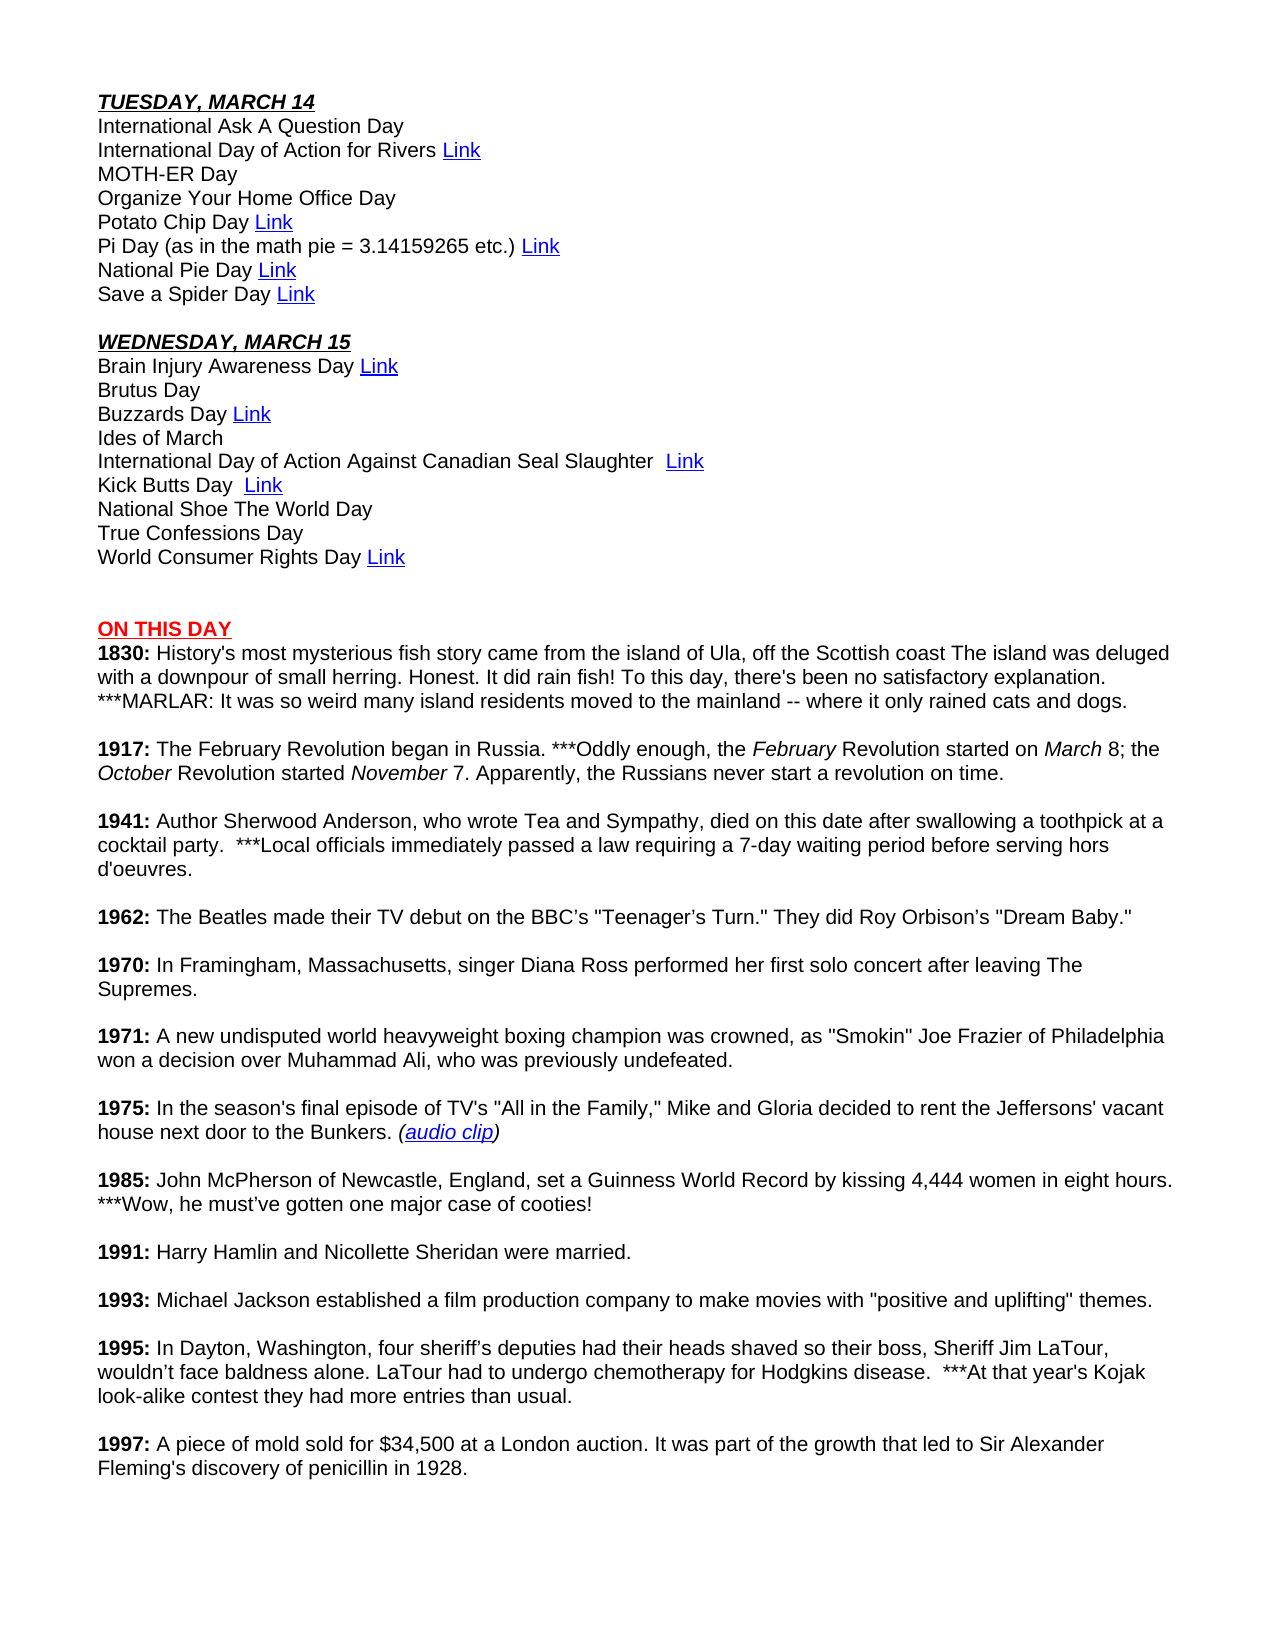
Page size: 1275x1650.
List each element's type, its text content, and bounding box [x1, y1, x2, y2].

text 1997: A piece of mold sold for $34,500 at a London auction. It was part of the growth that led to Sir Alexander Fleming's discovery of penicillin in 1928. [97, 1432, 1185, 1479]
text 1917: The February Revolution began in Russia. ***Oddly enough, the February Revolution started on March 8; the October Revolution started November 7. Apparently, the Russians never start a revolution on time. [97, 737, 1185, 785]
text 1995: In Dayton, Washington, four sheriff’s deputies had their heads shaved so their boss, Sheriff Jim LaTour, wouldn’t face baldness alone. LaTour had to undergo chemotherapy for Hodgkins disease. ***At that year's Kojak look-alike contest they had more entries than usual. [97, 1336, 1185, 1408]
text 1962: The Beatles made their TV debut on the BBC’s "Teenager’s Turn." They did Roy Orbison’s "Dream Baby." [97, 904, 1185, 928]
text 1941: Author Sherwood Anderson, who wrote Tea and Sympathy, died on this date after swallowing a toothpick at a cocktail party. ***Local officials immediately passed a law requiring a 7-day waiting period before serving hors d'oeuvres. [97, 809, 1185, 881]
text 1971: A new undisputed world heavyweight boxing champion was crowned, as "Smokin" Joe Frazier of Philadelphia won a decision over Muhammad Ali, who was previously undefeated. [97, 1024, 1185, 1072]
text 1975: In the season's final episode of TV's "All in the Family," Mike and Gloria decided to rent the Jeffersons' vacant house next door to the Bunkers. (audio clip) [97, 1096, 1185, 1144]
text International Ask A Question Day International Day of Action for Rivers Link MOTH-ER Day Organize Your Home Office Day Potato Chip Day Link Pi Day (as in the math pie = 3.14159265 etc.) Link National Pie Day Link Save a Spider Day Link [97, 114, 1185, 306]
text ON THIS DAY [97, 617, 1185, 641]
text 1991: Harry Hamlin and Nicollette Sheridan were married. [97, 1240, 1185, 1264]
text WEDNESDAY, MARCH 15 [97, 329, 1185, 353]
text 1970: In Framingham, Massachusetts, singer Diana Ross performed her first solo concert after leaving The Supremes. [97, 952, 1185, 1000]
text 1830: History's most mysterious fish story came from the island of Ula, off the Scottish coast The island was deluged with a downpour of small herring. Honest. It did rain fish! To this day, there's been no satisfactory explanation. ***MARLAR: It was so weird many island residents moved to the mainland -- where it only rained cats and dogs. [97, 641, 1185, 713]
text TUESDAY, MARCH 14 [97, 90, 1185, 114]
text 1985: John McPherson of Newcastle, England, set a Guinness World Record by kissing 4,444 women in eight hours. ***Wow, he must’ve gotten one major case of cooties! [97, 1168, 1185, 1216]
text 1993: Michael Jackson established a film production company to make movies with "positive and uplifting" themes. [97, 1288, 1185, 1312]
text Brain Injury Awareness Day Link Brutus Day Buzzards Day Link Ides of March International Day of Action Against Canadian Seal Slaughter Link Kick Butts Day Link National Shoe The World Day True Confessions Day World Consumer Rights Day Link [97, 353, 1185, 569]
